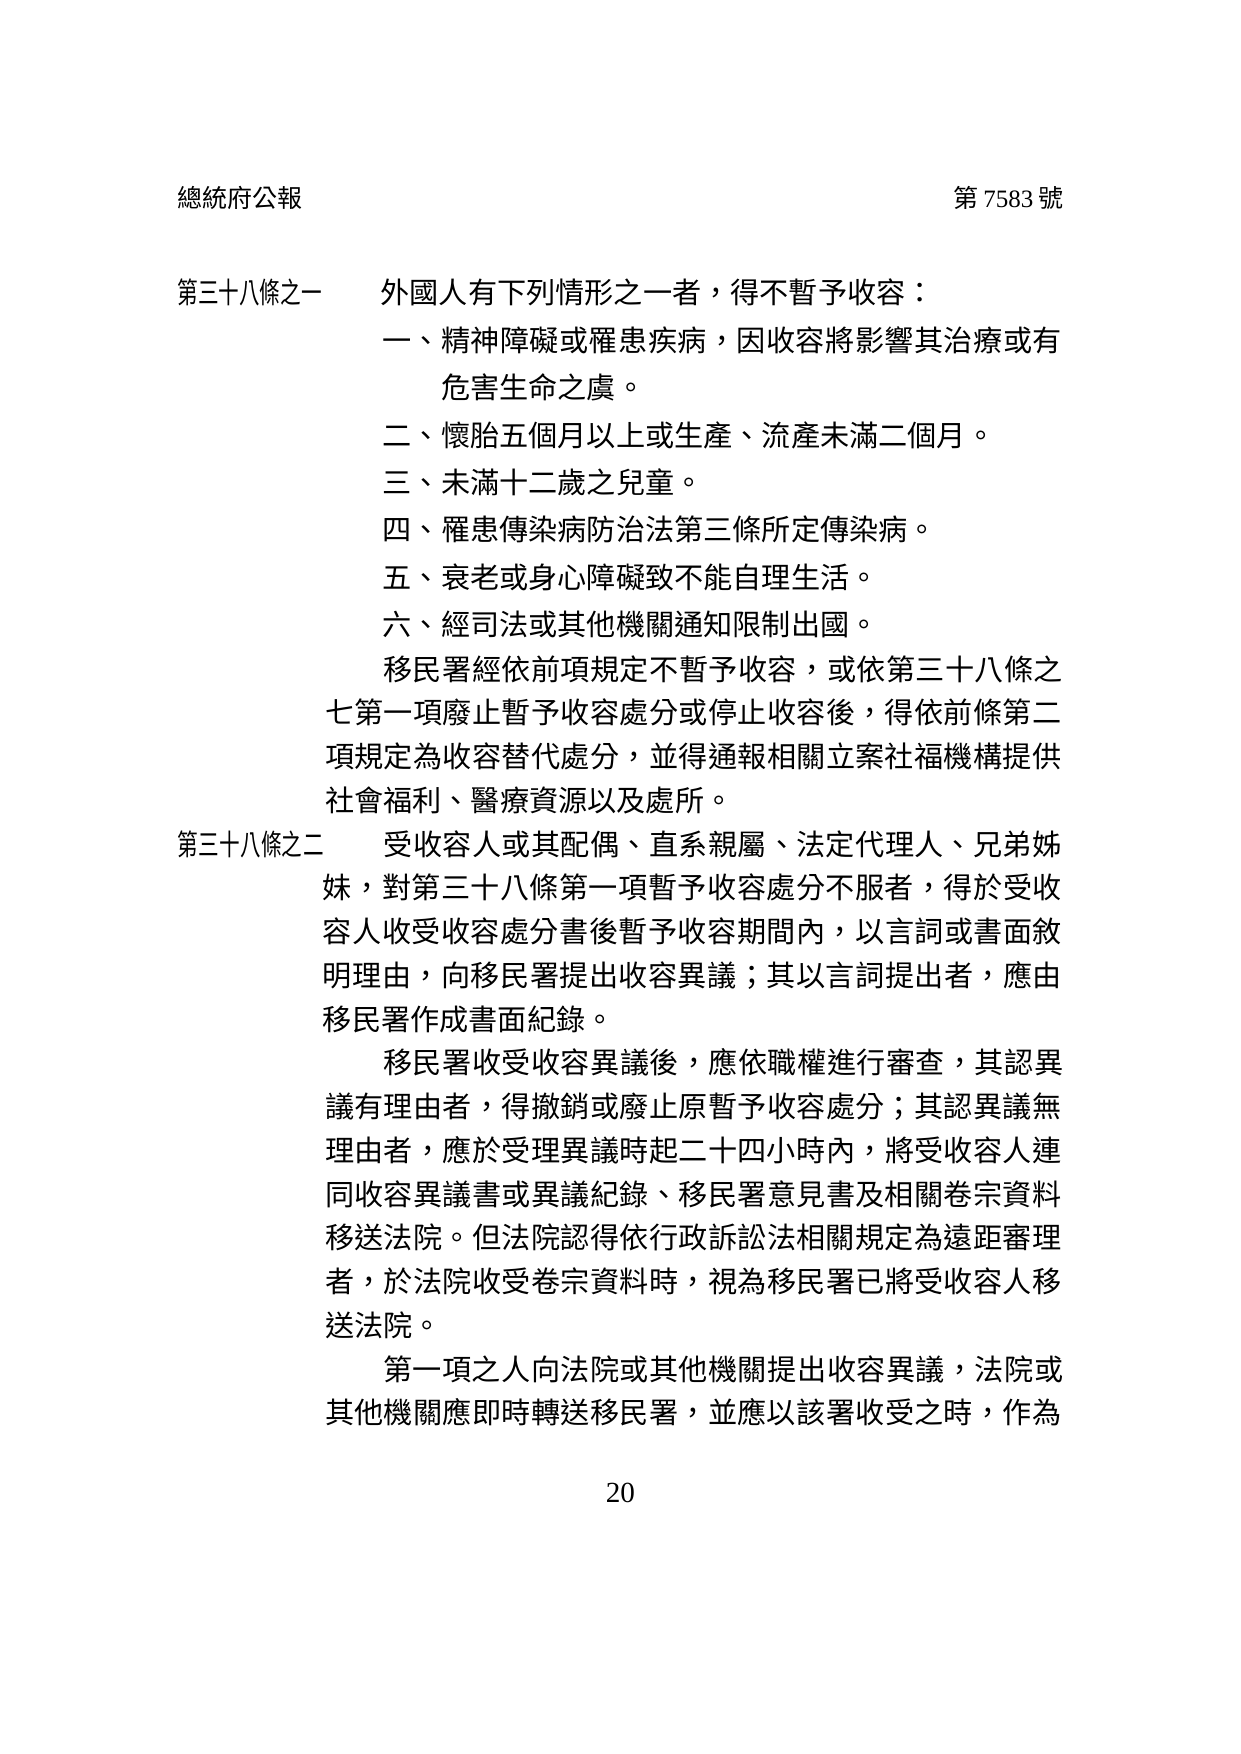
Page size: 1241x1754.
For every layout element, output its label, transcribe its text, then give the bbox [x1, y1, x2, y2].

text 四、 罹患傳染病防治法第三條所定傳染病。 [382, 503, 1063, 550]
text 移民署收受收容異議後，應依職權進行審查，其認異議有理由者，得撤銷或廢止原暫予收容處分；其認異議無理由者，應於受理異議時起二十四小時內，將受收容人連同收容異議書或異議紀錄、移民署意見書及相關卷宗資料移送法院。但法院認得依行政訴訟法相關規定為遠距審理者，於法院收受卷宗資料時，視為移民署已將受收容人移送法院。 [325, 1039, 1063, 1345]
text 一、 精神障礙或罹患疾病，因收容將影響其治療或有危害生命之虞。 [382, 313, 1063, 408]
text 三、 未滿十二歲之兒童。 [382, 455, 1063, 503]
text 移民署經依前項規定不暫予收容，或依第三十八條之七第一項廢止暫予收容處分或停止收容後，得依前條第二項規定為收容替代處分，並得通報相關立案社福機構提供社會福利、醫療資源以及處所。 [325, 645, 1063, 820]
text 第一項之人向法院或其他機關提出收容異議，法院或其他機關應即時轉送移民署，並應以該署收受之時，作為 [325, 1345, 1063, 1432]
text 二、 懷胎五個月以上或生產、流產未滿二個月。 [382, 408, 1063, 455]
text 五、 衰老或身心障礙致不能自理生活。 [382, 550, 1063, 598]
text 第三十八條之二 受收容人或其配偶、直系親屬、法定代理人、兄弟姊妹，對第三十八條第一項暫予收容處分不服者，得於受收容人收受收容處分書後暫予收容期間內，以言詞或書面敘明理由，向移民署提出收容異議；其以言詞提出者，應由移民署作成書面紀錄。 [177, 820, 1063, 1039]
text 第三十八條之一 外國人有下列情形之一者，得不暫予收容： [177, 266, 1063, 313]
text 六、 經司法或其他機關通知限制出國。 [382, 598, 1063, 645]
